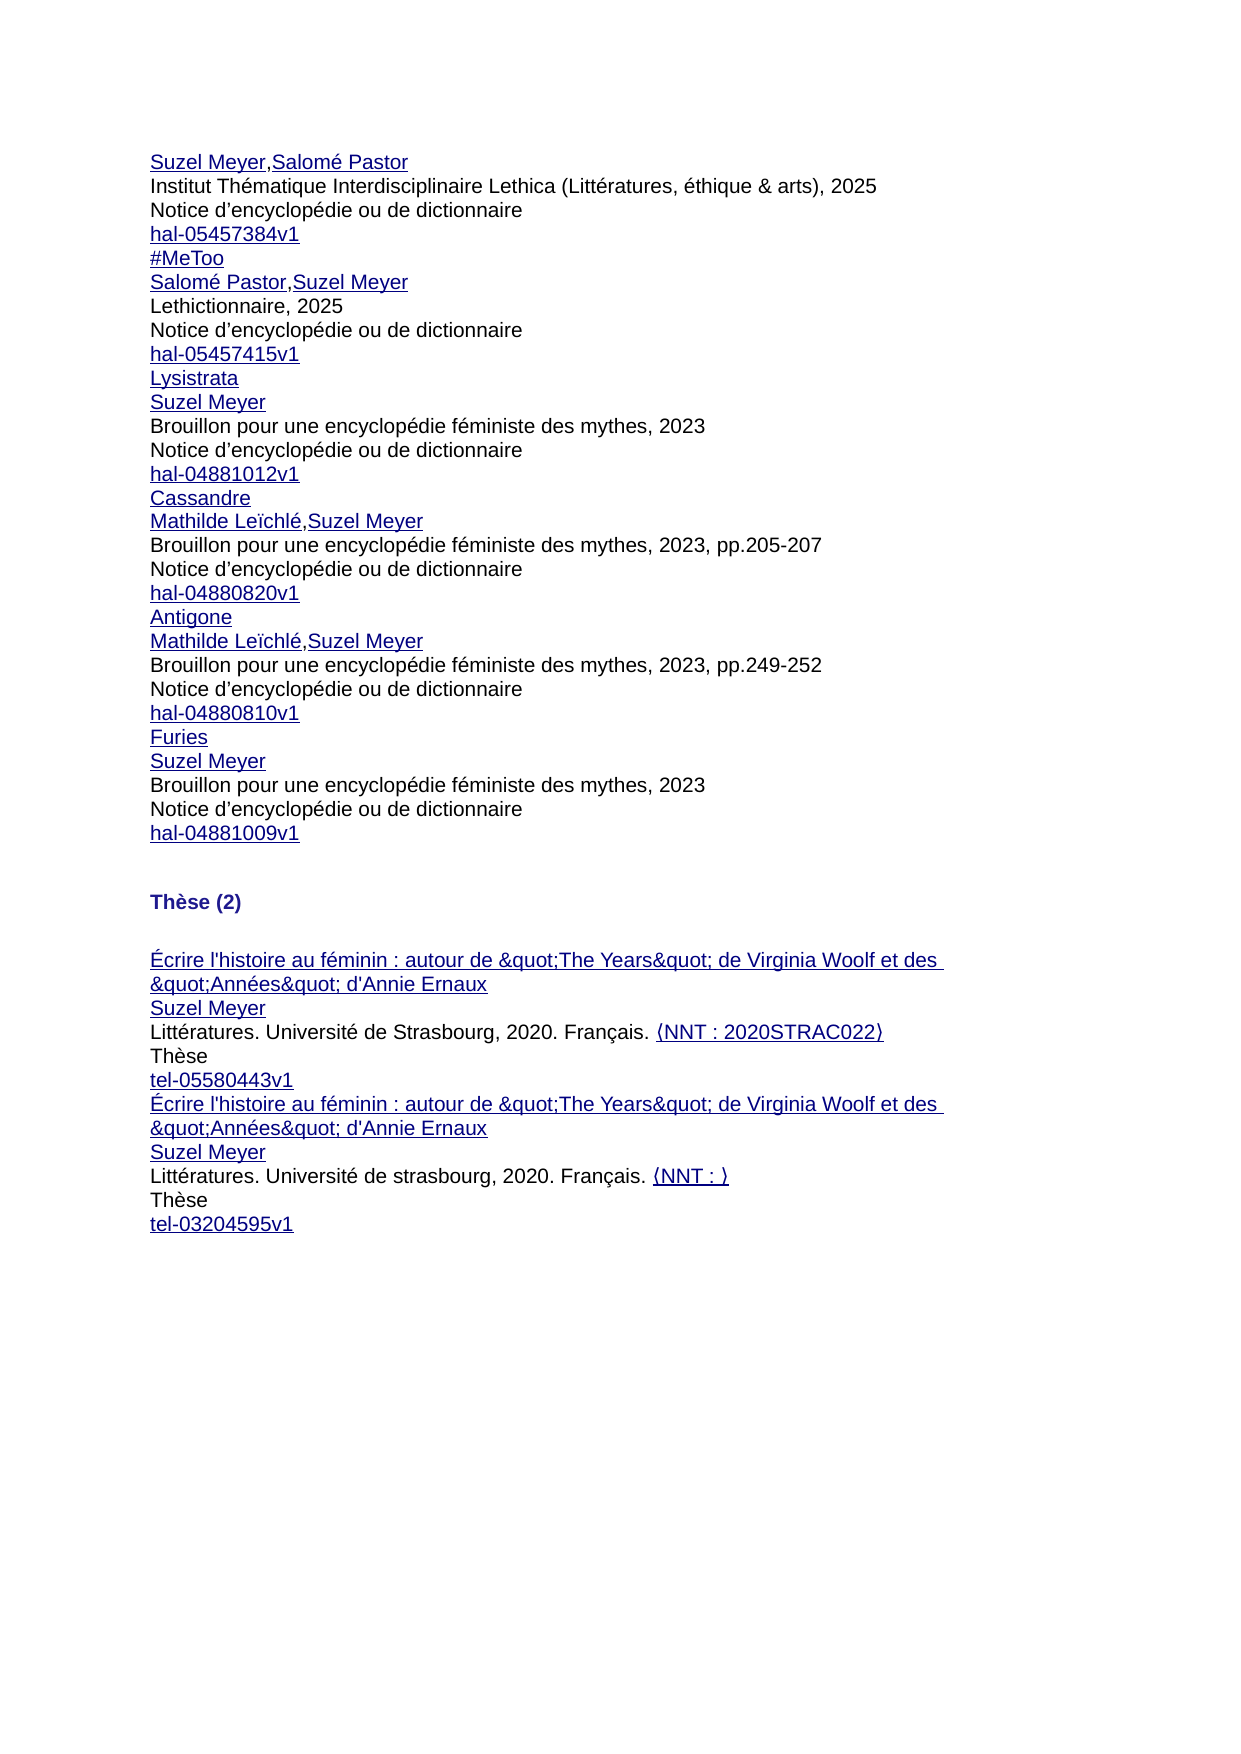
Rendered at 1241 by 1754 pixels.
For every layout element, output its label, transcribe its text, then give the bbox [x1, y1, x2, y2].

table_cell Écrire l'histoire au féminin : autour de &quot;The Years&quot; de Virginia Woolf et des &quot;Années&quot; d'Annie Ernaux Suzel Meyer Littératures. Université de strasbourg, 2020. Français. ⟨NNT : ⟩ Thèse tel-03204595v1 [150, 1092, 1090, 1235]
table_header Écrire l'histoire au féminin : autour de &quot;The Years&quot; de Virginia Woolf et des &quot;Années&quot; d'Annie Ernaux Suzel Meyer Littératures. Université de Strasbourg, 2020. Français. ⟨NNT : 2020STRAC022⟩ Thèse tel-05580443v1 [150, 948, 1090, 1092]
table_header Suzel Meyer,Salomé Pastor Institut Thématique Interdisciplinaire Lethica (Littératures, éthique & arts), 2025 Notice d’encyclopédie ou de dictionnaire hal-05457384v1 [150, 150, 1090, 246]
table_cell Cassandre Mathilde Leïchlé,Suzel Meyer Brouillon pour une encyclopédie féministe des mythes, 2023, pp.205-207 Notice d’encyclopédie ou de dictionnaire hal-04880820v1 [150, 485, 1090, 605]
table_cell #MeToo Salomé Pastor,Suzel Meyer Lethictionnaire, 2025 Notice d’encyclopédie ou de dictionnaire hal-05457415v1 [150, 246, 1090, 366]
subtitle Thèse (2) [150, 889, 1090, 913]
table_cell Lysistrata Suzel Meyer Brouillon pour une encyclopédie féministe des mythes, 2023 Notice d’encyclopédie ou de dictionnaire hal-04881012v1 [150, 366, 1090, 485]
table_cell Furies Suzel Meyer Brouillon pour une encyclopédie féministe des mythes, 2023 Notice d’encyclopédie ou de dictionnaire hal-04881009v1 [150, 725, 1090, 845]
table_cell Antigone Mathilde Leïchlé,Suzel Meyer Brouillon pour une encyclopédie féministe des mythes, 2023, pp.249-252 Notice d’encyclopédie ou de dictionnaire hal-04880810v1 [150, 605, 1090, 725]
